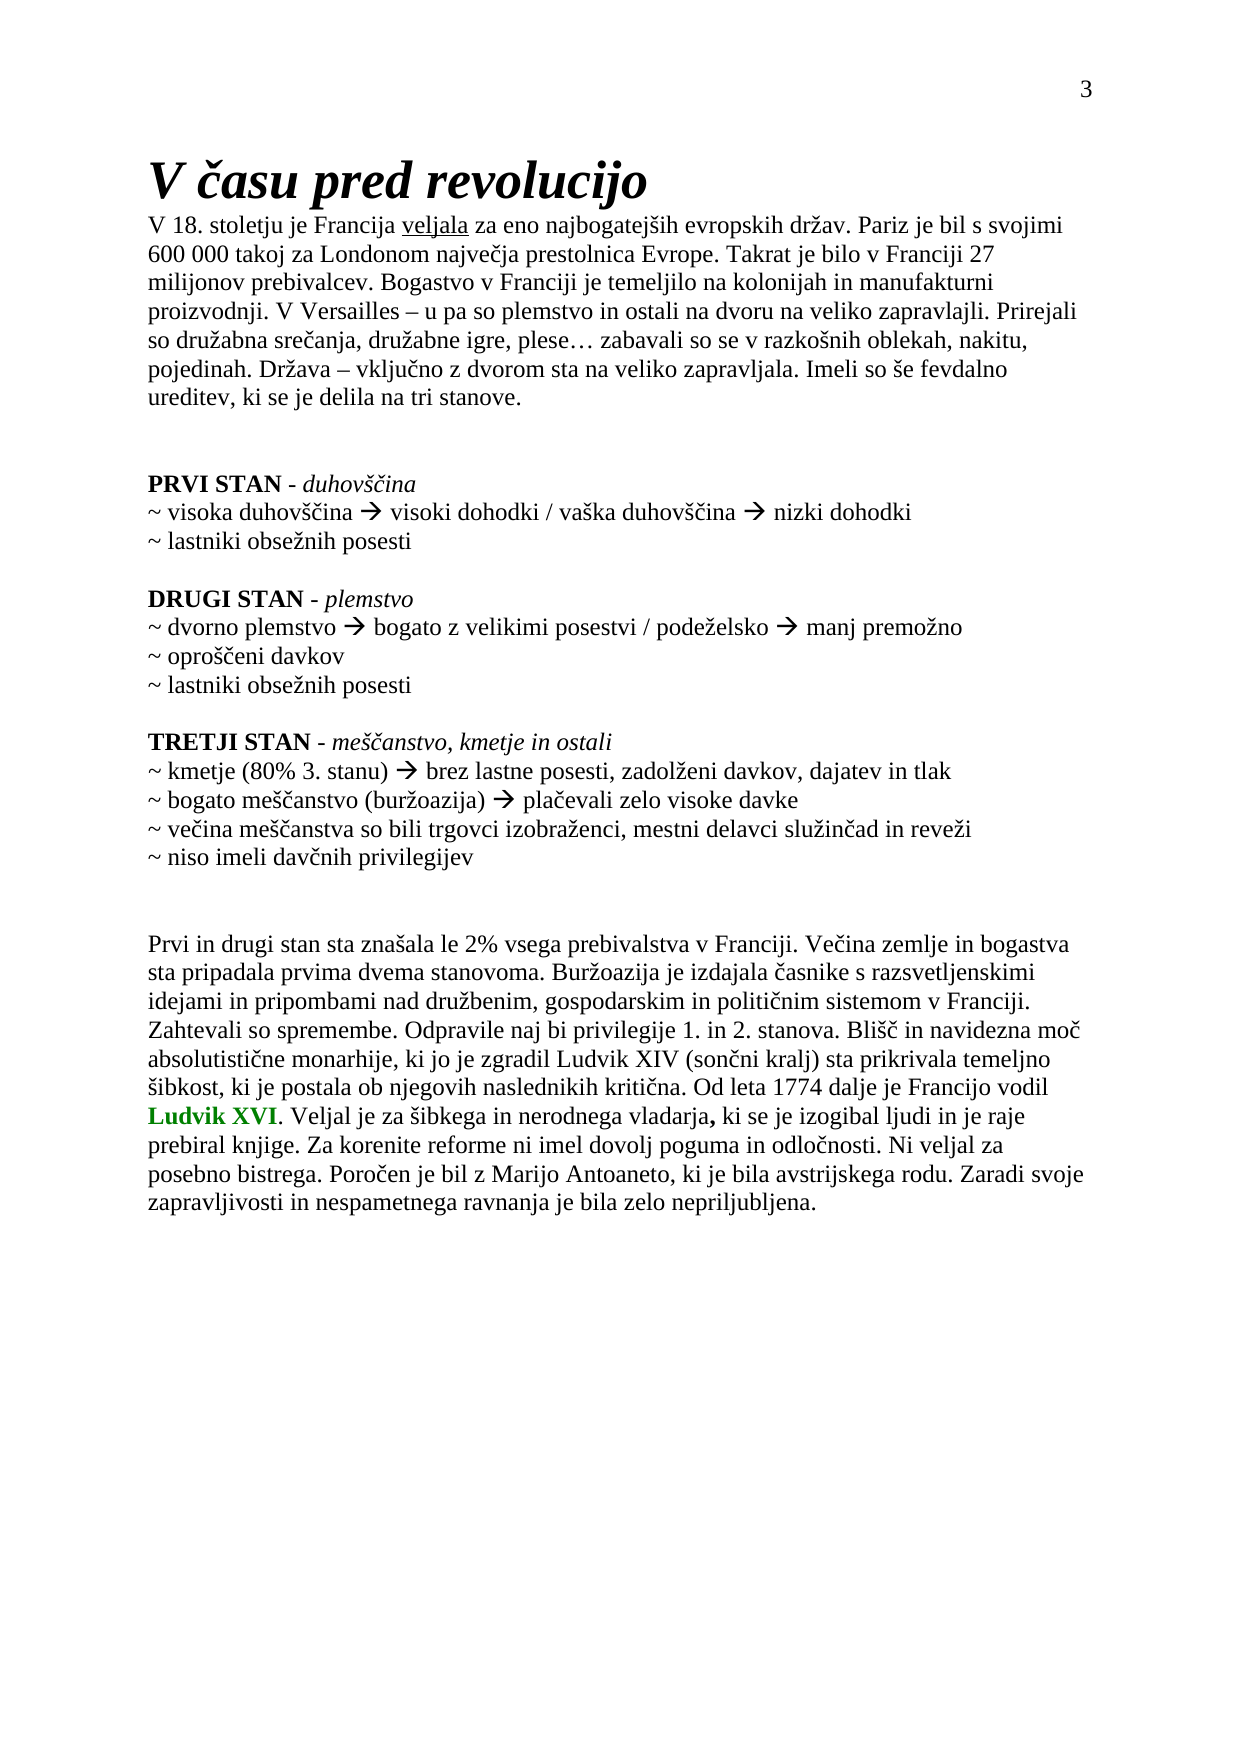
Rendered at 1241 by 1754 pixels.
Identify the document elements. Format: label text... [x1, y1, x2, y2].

text ~ niso imeli davčnih privilegijev [148, 842, 1093, 871]
text ~ dvorno plemstvo  bogato z velikimi posestvi / podeželsko  manj premožno [148, 612, 1093, 641]
text V času pred revolucijo [148, 148, 1093, 210]
text DRUGI STAN - plemstvo [148, 584, 1093, 612]
text ~ visoka duhovščina  visoki dohodki / vaška duhovščina  nizki dohodki [148, 497, 1093, 526]
text ~ lastniki obsežnih posesti [148, 670, 1093, 699]
text ~ kmetje (80% 3. stanu)  brez lastne posesti, zadolženi davkov, dajatev in tlak [148, 756, 1093, 785]
text ~ bogato meščanstvo (buržoazija)  plačevali zelo visoke davke [148, 785, 1093, 814]
text V 18. stoletju je Francija veljala za eno najbogatejših evropskih držav. Pariz je bil s svojimi 600 000 takoj za Londonom največja prestolnica Evrope. Takrat je bilo v Franciji 27 milijonov prebivalcev. Bogastvo v Franciji je temeljilo na kolonijah in manufakturni proizvodnji. V Versailles – u pa so plemstvo in ostali na dvoru na veliko zapravlajli. Prirejali so družabna srečanja, družabne igre, plese… zabavali so se v razkošnih oblekah, nakitu, pojedinah. Država – vključno z dvorom sta na veliko zapravljala. Imeli so še fevdalno ureditev, ki se je delila na tri stanove. [148, 210, 1093, 411]
text PRVI STAN - duhovščina [148, 469, 1093, 497]
text ~ večina meščanstva so bili trgovci izobraženci, mestni delavci služinčad in reveži [148, 814, 1093, 842]
text Prvi in drugi stan sta znašala le 2% vsega prebivalstva v Franciji. Večina zemlje in bogastva sta pripadala prvima dvema stanovoma. Buržoazija je izdajala časnike s razsvetljenskimi idejami in pripombami nad družbenim, gospodarskim in političnim sistemom v Franciji. Zahtevali so spremembe. Odpravile naj bi privilegije 1. in 2. stanova. Blišč in navidezna moč absolutistične monarhije, ki jo je zgradil Ludvik XIV (sončni kralj) sta prikrivala temeljno šibkost, ki je postala ob njegovih naslednikih kritična. Od leta 1774 dalje je Francijo vodil Ludvik XVI. Veljal je za šibkega in nerodnega vladarja, ki se je izogibal ljudi in je raje prebiral knjige. Za korenite reforme ni imel dovolj poguma in odločnosti. Ni veljal za posebno bistrega. Poročen je bil z Marijo Antoaneto, ki je bila avstrijskega rodu. Zaradi svoje zapravljivosti in nespametnega ravnanja je bila zelo nepriljubljena. [148, 929, 1093, 1216]
text ~ lastniki obsežnih posesti [148, 526, 1093, 555]
text ~ oproščeni davkov [148, 641, 1093, 670]
text TRETJI STAN - meščanstvo, kmetje in ostali [148, 727, 1093, 756]
